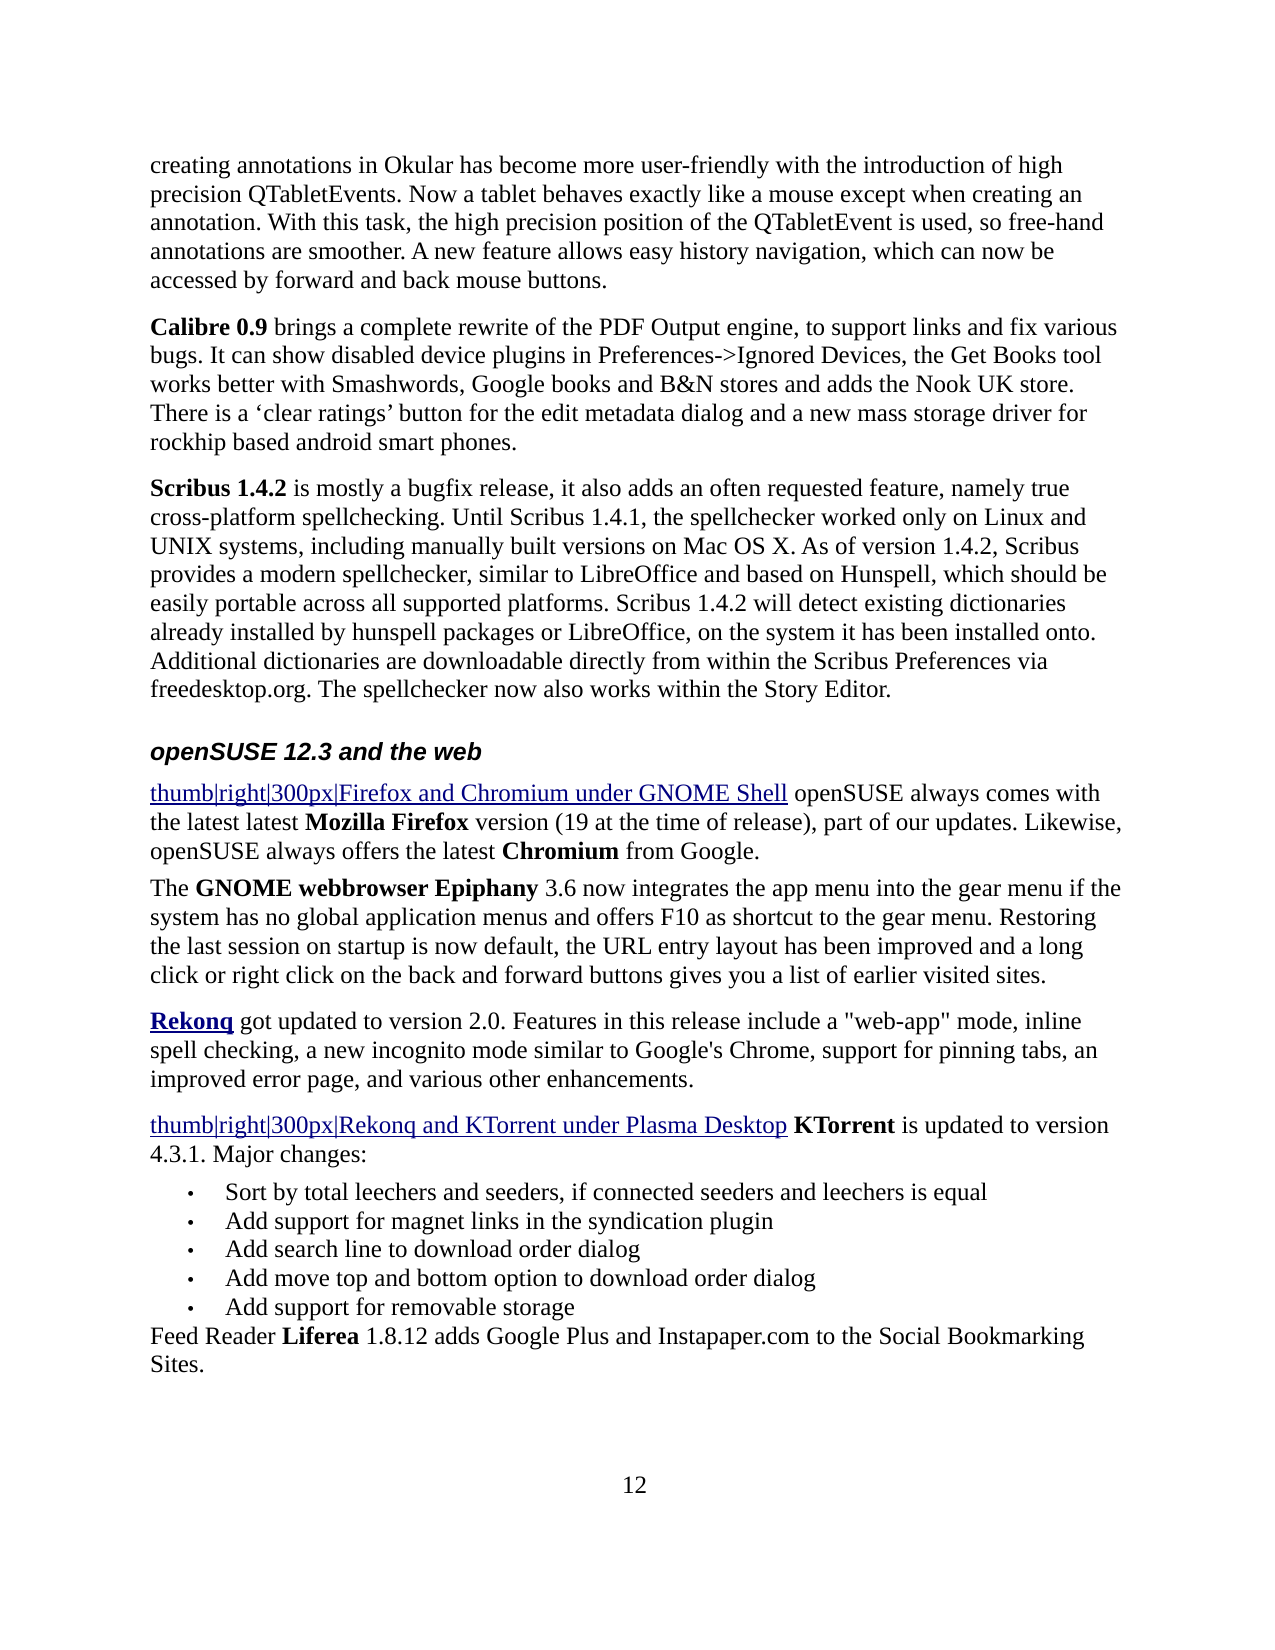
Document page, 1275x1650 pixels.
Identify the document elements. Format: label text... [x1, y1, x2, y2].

list Add support for magnet links in the syndication plugin [187, 1206, 1125, 1234]
text thumb|right|300px|Rekonq and KTorrent under Plasma Desktop KTorrent is updated to version 4.3.1. Major changes: [150, 1111, 1125, 1168]
text The GNOME webbrowser Epiphany 3.6 now integrates the app menu into the gear menu if the system has no global application menus and offers F10 as shortcut to the gear menu. Restoring the last session on startup is now default, the URL entry layout has been improved and a long click or right click on the back and forward buttons gives you a list of earlier visited sites. [150, 873, 1125, 988]
list Add support for removable storage [187, 1292, 1125, 1321]
list Sort by total leechers and seeders, if connected seeders and leechers is equal [187, 1177, 1125, 1206]
list Add move top and bottom option to download order dialog [187, 1263, 1125, 1292]
text Scribus 1.4.2 is mostly a bugfix release, it also adds an often requested feature, namely true cross-platform spellchecking. Until Scribus 1.4.1, the spellchecker worked only on Linux and UNIX systems, including manually built versions on Mac OS X. As of version 1.4.2, Scribus provides a modern spellchecker, similar to LibreOffice and based on Hunspell, which should be easily portable across all supported platforms. Scribus 1.4.2 will detect existing dictionaries already installed by hunspell packages or LibreOffice, on the system it has been installed onto. Additional dictionaries are downloadable directly from within the Scribus Preferences via freedesktop.org. The spellchecker now also works within the Story Editor. [150, 473, 1125, 703]
text Rekonq got updated to version 2.0. Features in this release include a "web-app" mode, inline spell checking, a new incognito mode similar to Google's Chrome, support for pinning tabs, an improved error page, and various other enhancements. [150, 1006, 1125, 1093]
list Add search line to download order dialog [187, 1234, 1125, 1263]
subtitle openSUSE 12.3 and the web [150, 737, 1125, 766]
text creating annotations in Okular has become more user-friendly with the introduction of high precision QTabletEvents. Now a tablet behaves exactly like a mouse except when creating an annotation. With this task, the high precision position of the QTabletEvent is used, so free-hand annotations are smoother. A new feature allows easy history navigation, which can now be accessed by forward and back mouse buttons. [150, 150, 1125, 294]
text thumb|right|300px|Firefox and Chromium under GNOME Shell openSUSE always comes with the latest latest Mozilla Firefox version (19 at the time of release), part of our updates. Likewise, openSUSE always offers the latest Chromium from Google. [150, 778, 1125, 864]
text Calibre 0.9 brings a complete rewrite of the PDF Output engine, to support links and fix various bugs. It can show disabled device plugins in Preferences->Ignored Devices, the Get Books tool works better with Smashwords, Google books and B&N stores and adds the Nook UK store. There is a ‘clear ratings’ button for the edit metadata dialog and a new mass storage driver for rockhip based android smart phones. [150, 312, 1125, 455]
text Feed Reader Liferea 1.8.12 adds Google Plus and Instapaper.com to the Social Bookmarking Sites. [150, 1321, 1125, 1378]
